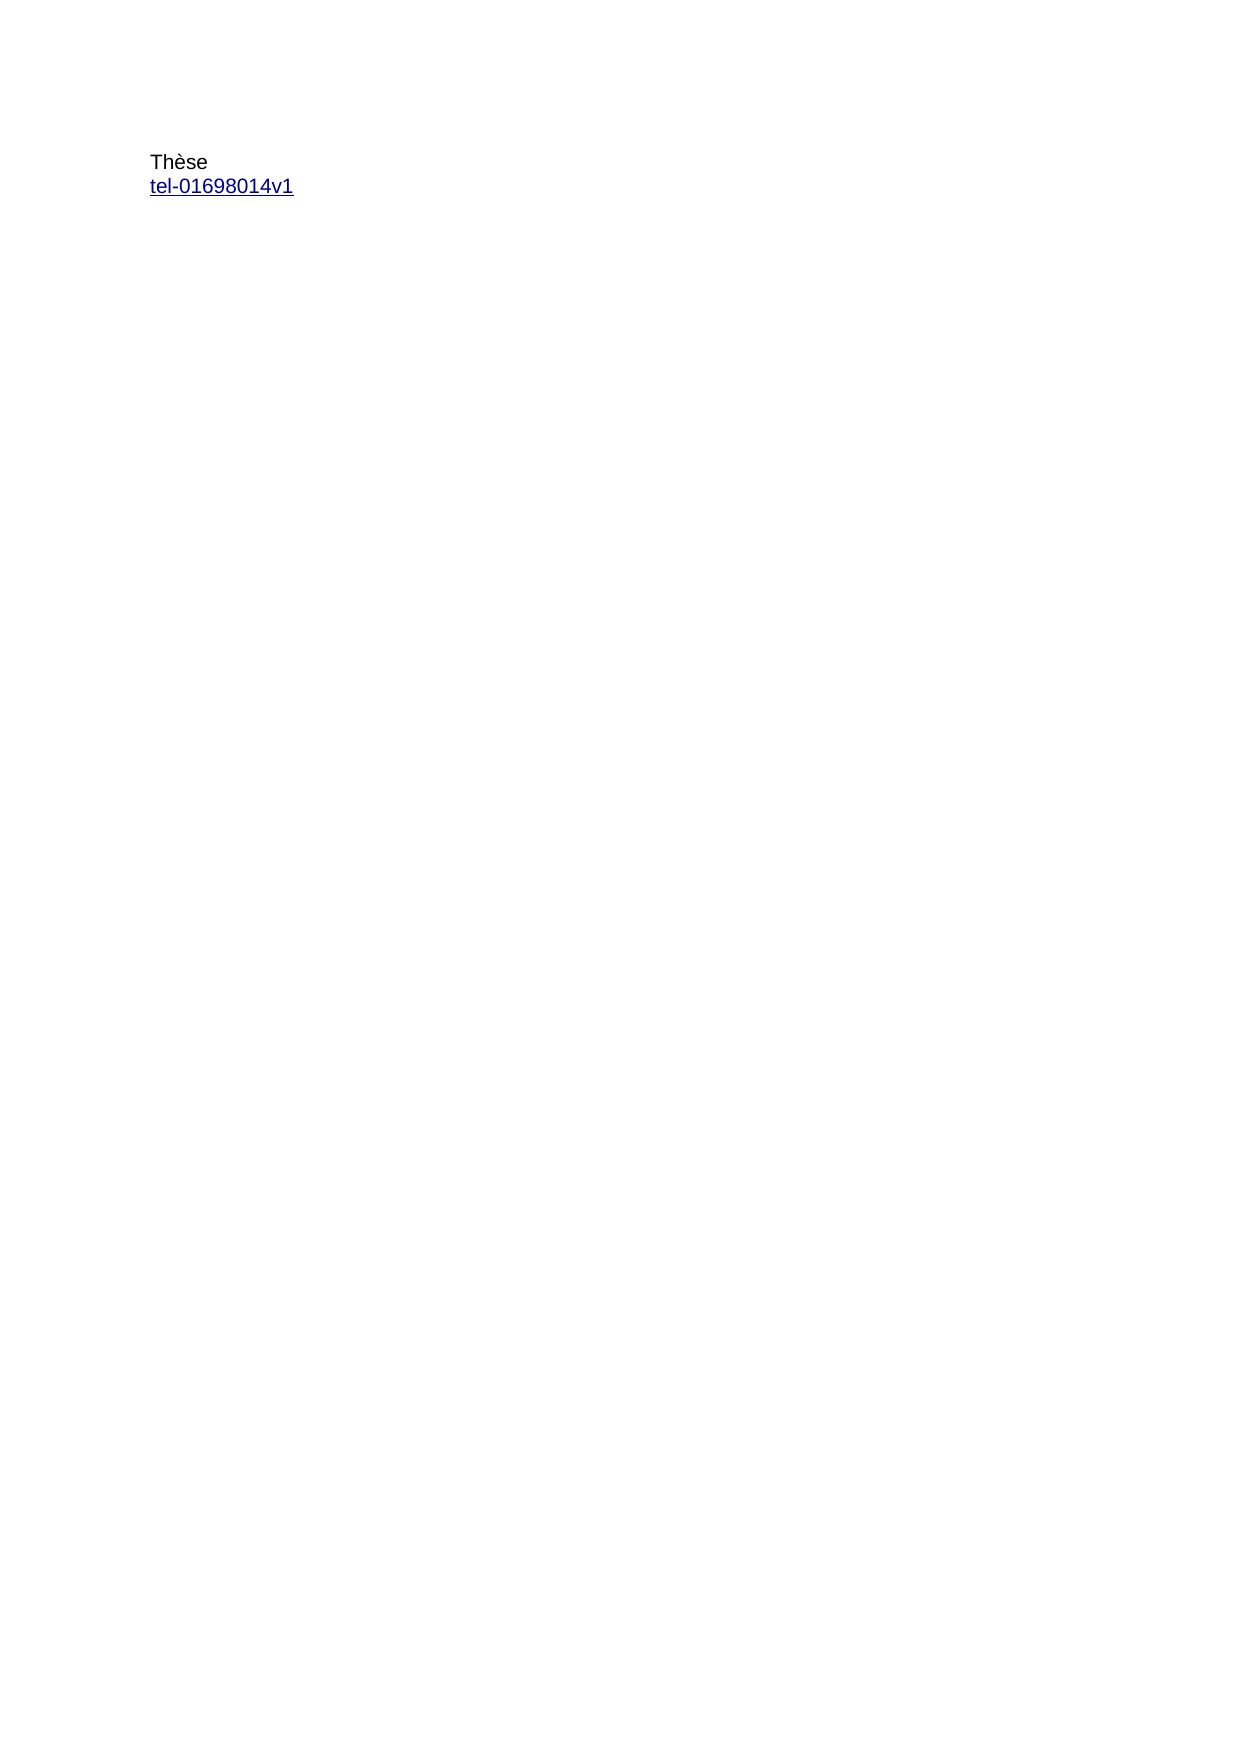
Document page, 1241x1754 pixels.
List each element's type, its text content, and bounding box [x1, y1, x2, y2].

table_header Thèse tel-01698014v1 [150, 150, 1090, 198]
